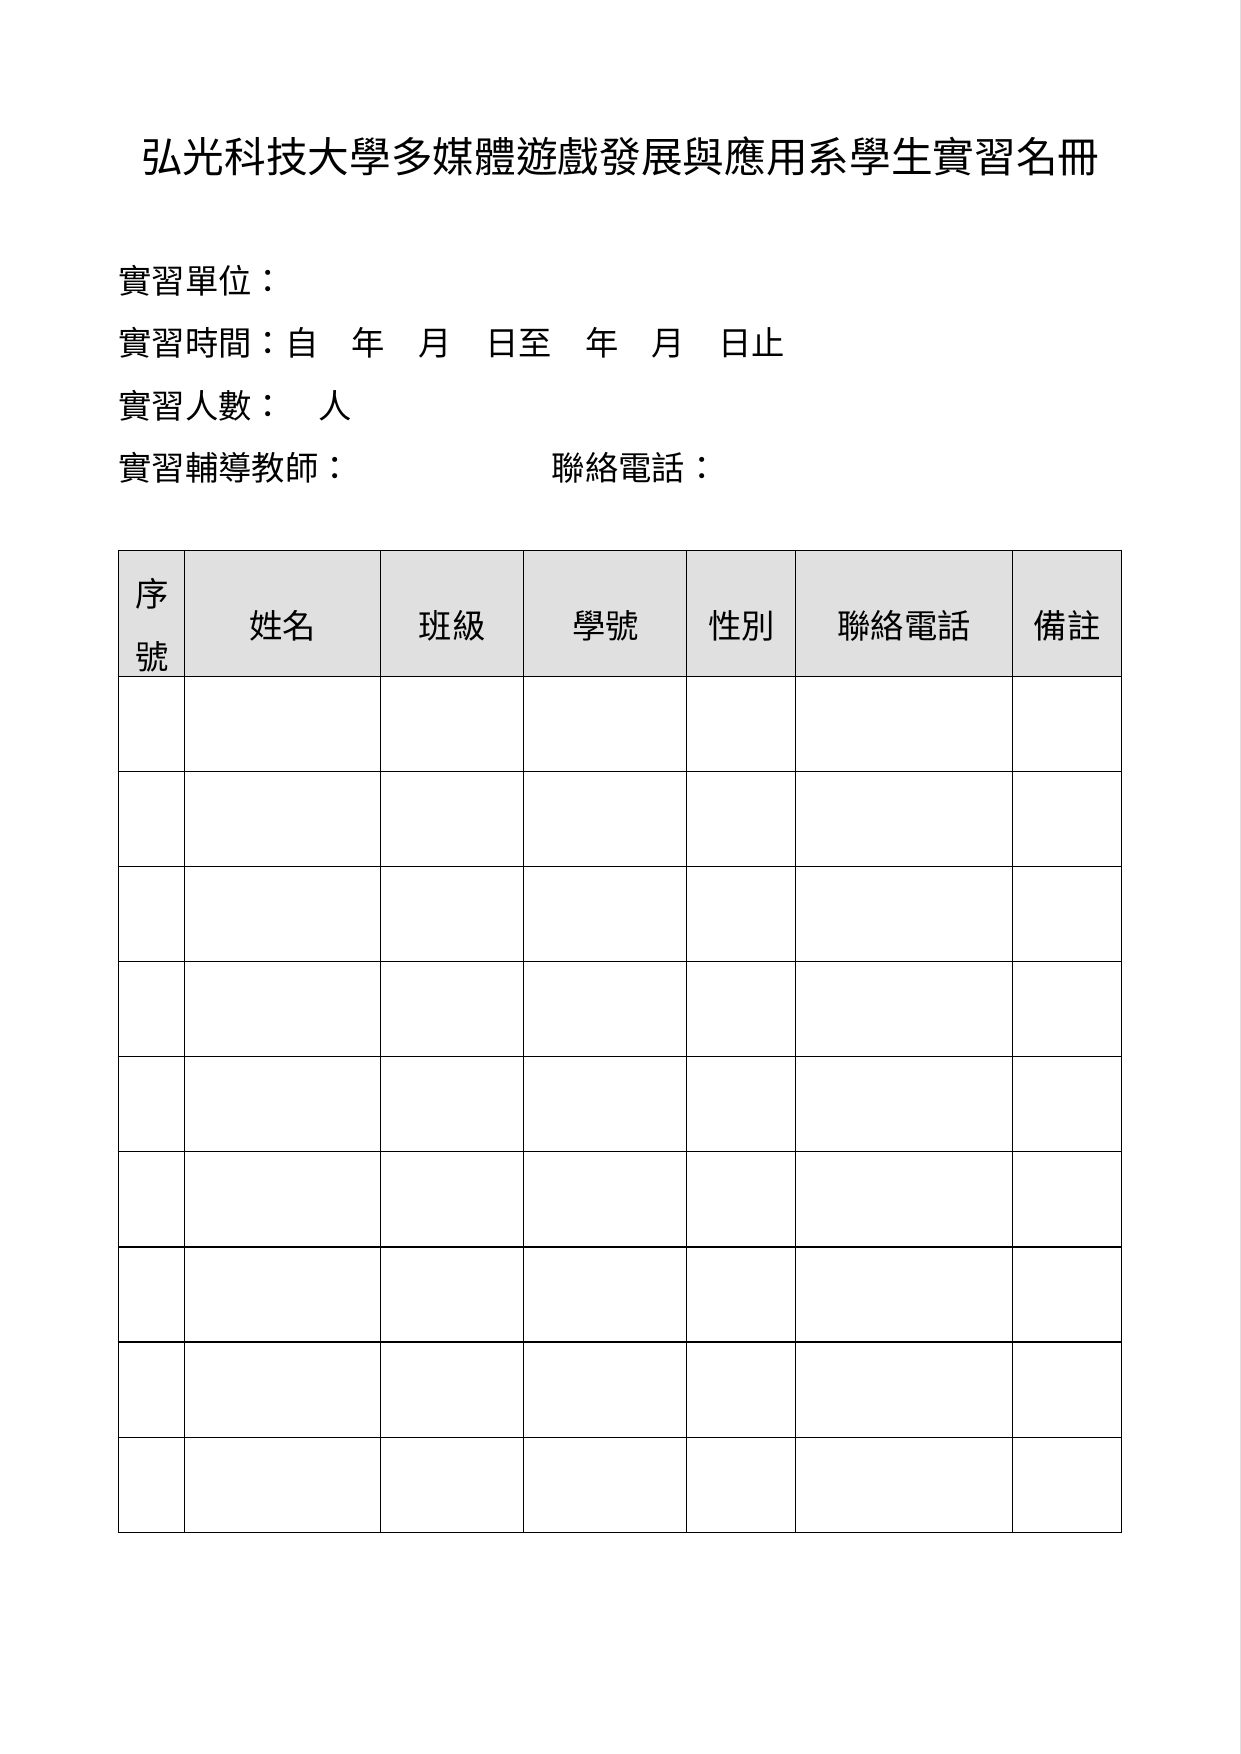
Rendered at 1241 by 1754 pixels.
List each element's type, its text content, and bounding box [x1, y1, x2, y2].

table_cell [1013, 677, 1121, 771]
table_cell [687, 1248, 795, 1341]
text 弘光科技大學多媒體遊戲發展與應用系學生實習名冊 [118, 112, 1122, 175]
table_cell [524, 867, 686, 961]
table_cell [687, 867, 795, 961]
table_cell [1013, 867, 1121, 961]
table_cell [185, 1057, 380, 1151]
table_cell [185, 962, 380, 1056]
table_cell [687, 1343, 795, 1437]
table_cell [1013, 772, 1121, 866]
table_cell [796, 1057, 1012, 1151]
table_cell [119, 772, 184, 866]
table_cell [1013, 1057, 1121, 1151]
table_cell [796, 677, 1012, 771]
text 實習人數： 人 [118, 362, 1122, 425]
table_cell [381, 1343, 523, 1437]
table_cell [185, 1248, 380, 1341]
text 實習時間：自 年 月 日至 年 月 日止 [118, 300, 1122, 362]
table_header 備註 [1013, 551, 1121, 676]
table_cell [119, 677, 184, 771]
table_cell [687, 772, 795, 866]
table_cell [381, 1438, 523, 1532]
table_cell [381, 1057, 523, 1151]
table_cell [524, 1248, 686, 1341]
table_cell [687, 1152, 795, 1246]
table_cell [524, 772, 686, 866]
table_header 聯絡電話 [796, 551, 1012, 676]
table_cell [524, 1057, 686, 1151]
table_cell [524, 1343, 686, 1437]
table_cell [524, 677, 686, 771]
table_cell [687, 1438, 795, 1532]
table_cell [524, 1438, 686, 1532]
table_cell [796, 1438, 1012, 1532]
table_cell [1013, 1248, 1121, 1341]
table_cell [119, 867, 184, 961]
table_cell [119, 962, 184, 1056]
table_cell [796, 1248, 1012, 1341]
table_cell [1013, 1152, 1121, 1246]
table_cell [524, 1152, 686, 1246]
text 實習單位： [118, 237, 1122, 300]
table_cell [796, 1343, 1012, 1437]
table_cell [381, 772, 523, 866]
table_cell [796, 1152, 1012, 1246]
table_cell [381, 867, 523, 961]
table_cell [1013, 1343, 1121, 1437]
table_cell [524, 962, 686, 1056]
table_cell [381, 1152, 523, 1246]
table_header 性別 [687, 551, 795, 676]
table_cell [119, 1438, 184, 1532]
table_cell [796, 962, 1012, 1056]
table_cell [119, 1248, 184, 1341]
table_cell [119, 1057, 184, 1151]
table_cell [185, 772, 380, 866]
text 實習輔導教師： 聯絡電話： [118, 425, 1122, 487]
table_cell [185, 867, 380, 961]
table_header 學號 [524, 551, 686, 676]
table_cell [185, 1343, 380, 1437]
table_cell [1013, 962, 1121, 1056]
table_cell [185, 677, 380, 771]
table_header 序號 [119, 551, 184, 676]
table_cell [687, 677, 795, 771]
table_cell [796, 867, 1012, 961]
table_cell [687, 962, 795, 1056]
table_cell [185, 1152, 380, 1246]
table_cell [381, 677, 523, 771]
table_cell [185, 1438, 380, 1532]
table_cell [687, 1057, 795, 1151]
table_header 班級 [381, 551, 523, 676]
table_cell [796, 772, 1012, 866]
table_cell [1013, 1438, 1121, 1532]
table_header 姓名 [185, 551, 380, 676]
table_cell [381, 1248, 523, 1341]
table_cell [119, 1343, 184, 1437]
table_cell [381, 962, 523, 1056]
table_cell [119, 1152, 184, 1246]
